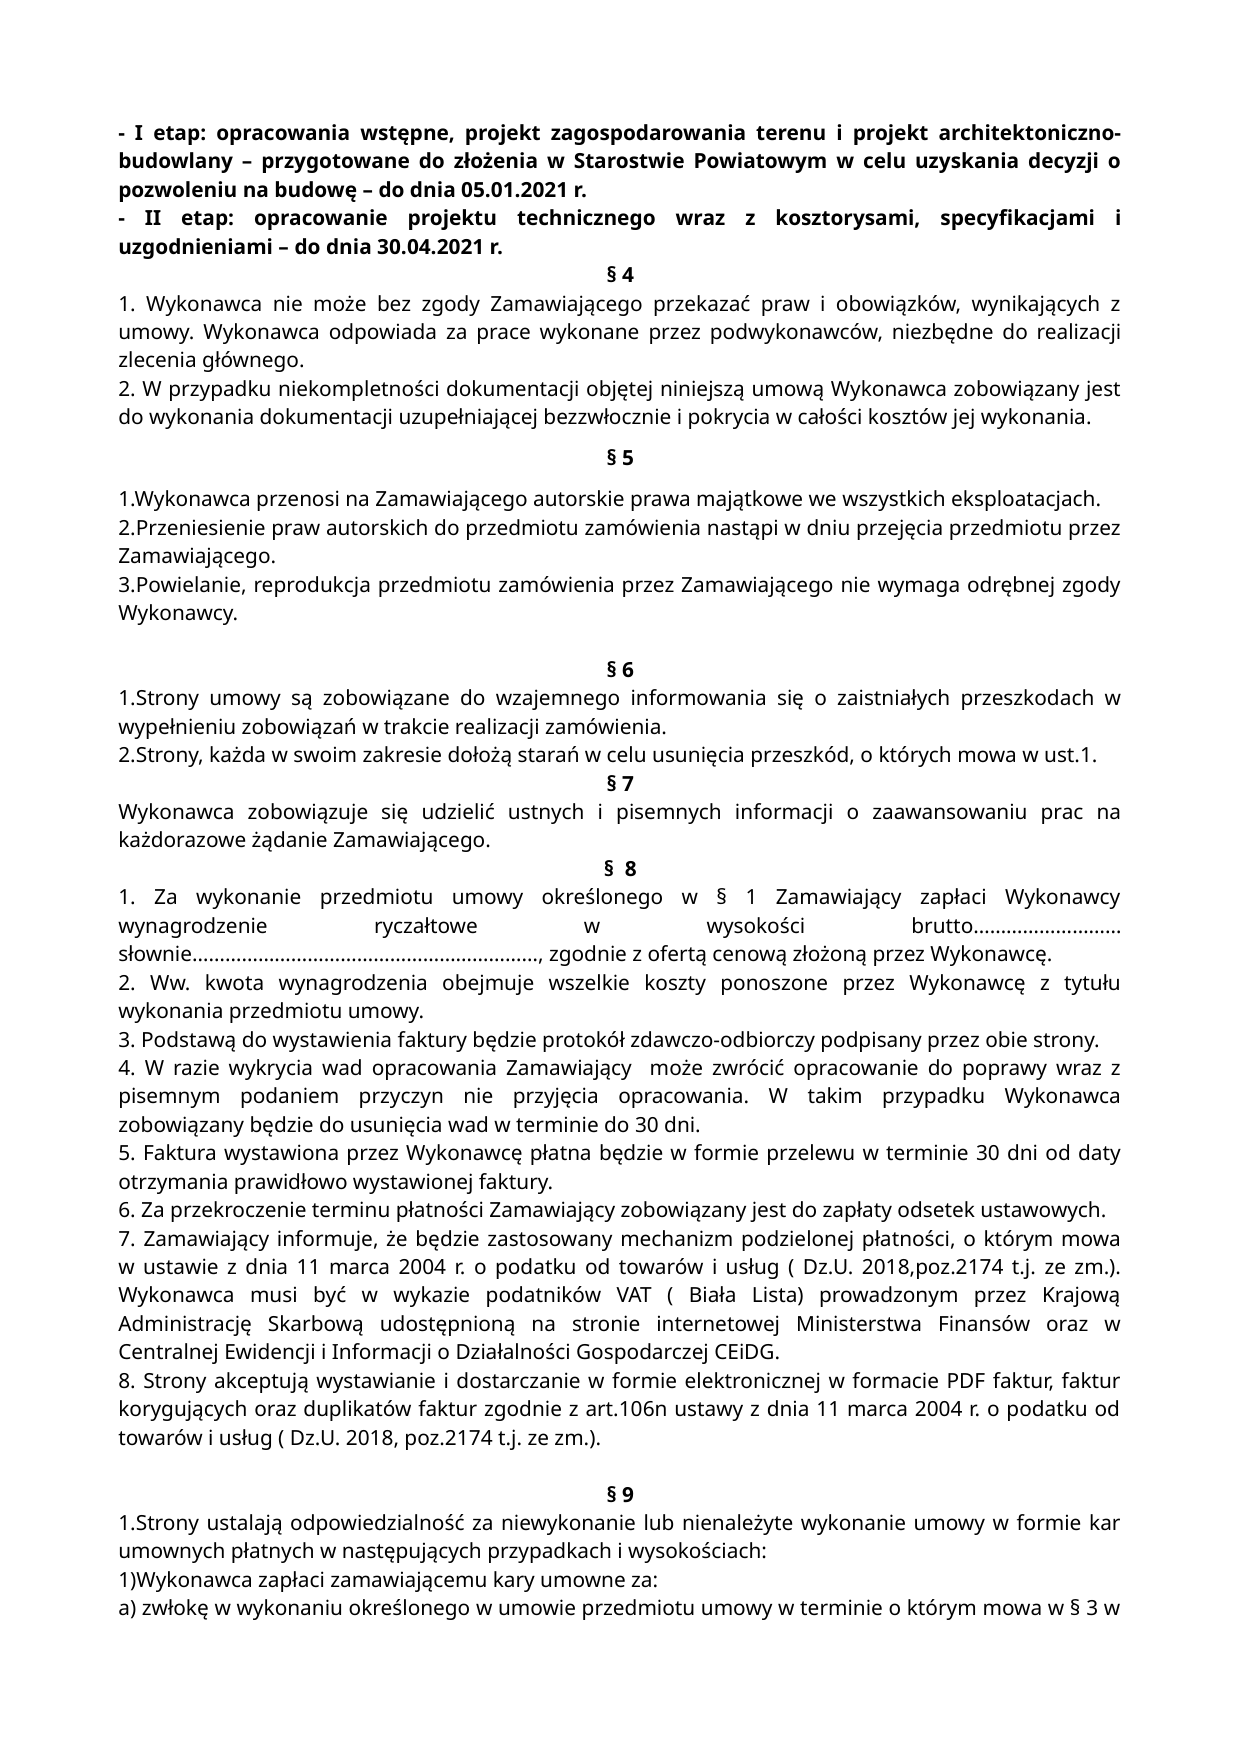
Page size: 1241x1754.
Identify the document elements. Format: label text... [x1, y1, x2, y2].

text 3.Powielanie, reprodukcja przedmiotu zamówienia przez Zamawiającego nie wymaga odrębnej zgody Wykonawcy. [118, 570, 1122, 627]
text § 9 [118, 1480, 1122, 1508]
text - II etap: opracowanie projektu technicznego wraz z kosztorysami, specyfikacjami i uzgodnieniami – do dnia 30.04.2021 r. [118, 203, 1122, 260]
text 1. Za wykonanie przedmiotu umowy określonego w § 1 Zamawiający zapłaci Wykonawcy wynagrodzenie ryczałtowe w wysokości brutto……………………… słownie………………………………………………………, zgodnie z ofertą cenową złożoną przez Wykonawcę. [118, 882, 1122, 968]
text § 6 [118, 655, 1122, 683]
text 6. Za przekroczenie terminu płatności Zamawiający zobowiązany jest do zapłaty odsetek ustawowych. [118, 1195, 1122, 1224]
text 1)Wykonawca zapłaci zamawiającemu kary umowne za: [118, 1565, 1122, 1593]
text 2. Ww. kwota wynagrodzenia obejmuje wszelkie koszty ponoszone przez Wykonawcę z tytułu wykonania przedmiotu umowy. [118, 968, 1122, 1025]
text § 7 [118, 769, 1122, 797]
text a) zwłokę w wykonaniu określonego w umowie przedmiotu umowy w terminie o którym mowa w § 3 w [118, 1593, 1122, 1622]
text 1.Strony umowy są zobowiązane do wzajemnego informowania się o zaistniałych przeszkodach w wypełnieniu zobowiązań w trakcie realizacji zamówienia. [118, 683, 1122, 740]
text § 4 [118, 260, 1122, 289]
text § 8 [118, 854, 1122, 882]
text § 5 [118, 443, 1122, 472]
text 2.Przeniesienie praw autorskich do przedmiotu zamówienia nastąpi w dniu przejęcia przedmiotu przez Zamawiającego. [118, 513, 1122, 570]
text 4. W razie wykrycia wad opracowania Zamawiający może zwrócić opracowanie do poprawy wraz z pisemnym podaniem przyczyn nie przyjęcia opracowania. W takim przypadku Wykonawca zobowiązany będzie do usunięcia wad w terminie do 30 dni. [118, 1053, 1122, 1138]
text 2. W przypadku niekompletności dokumentacji objętej niniejszą umową Wykonawca zobowiązany jest do wykonania dokumentacji uzupełniającej bezzwłocznie i pokrycia w całości kosztów jej wykonania. [118, 374, 1122, 431]
text 1.Wykonawca przenosi na Zamawiającego autorskie prawa majątkowe we wszystkich eksploatacjach. [118, 484, 1122, 513]
text - I etap: opracowania wstępne, projekt zagospodarowania terenu i projekt architektoniczno-budowlany – przygotowane do złożenia w Starostwie Powiatowym w celu uzyskania decyzji o pozwoleniu na budowę – do dnia 05.01.2021 r. [118, 118, 1122, 203]
text 1. Wykonawca nie może bez zgody Zamawiającego przekazać praw i obowiązków, wynikających z umowy. Wykonawca odpowiada za prace wykonane przez podwykonawców, niezbędne do realizacji zlecenia głównego. [118, 289, 1122, 374]
text 7. Zamawiający informuje, że będzie zastosowany mechanizm podzielonej płatności, o którym mowa w ustawie z dnia 11 marca 2004 r. o podatku od towarów i usług ( Dz.U. 2018,poz.2174 t.j. ze zm.). Wykonawca musi być w wykazie podatników VAT ( Biała Lista) prowadzonym przez Krajową Administrację Skarbową udostępnioną na stronie internetowej Ministerstwa Finansów oraz w Centralnej Ewidencji i Informacji o Działalności Gospodarczej CEiDG. [118, 1224, 1122, 1366]
text 1.Strony ustalają odpowiedzialność za niewykonanie lub nienależyte wykonanie umowy w formie kar umownych płatnych w następujących przypadkach i wysokościach: [118, 1508, 1122, 1565]
text 2.Strony, każda w swoim zakresie dołożą starań w celu usunięcia przeszkód, o których mowa w ust.1. [118, 740, 1122, 769]
text Wykonawca zobowiązuje się udzielić ustnych i pisemnych informacji o zaawansowaniu prac na każdorazowe żądanie Zamawiającego. [118, 797, 1122, 854]
text 5. Faktura wystawiona przez Wykonawcę płatna będzie w formie przelewu w terminie 30 dni od daty otrzymania prawidłowo wystawionej faktury. [118, 1138, 1122, 1195]
text 8. Strony akceptują wystawianie i dostarczanie w formie elektronicznej w formacie PDF faktur, faktur korygujących oraz duplikatów faktur zgodnie z art.106n ustawy z dnia 11 marca 2004 r. o podatku od towarów i usług ( Dz.U. 2018, poz.2174 t.j. ze zm.). [118, 1366, 1122, 1451]
text 3. Podstawą do wystawienia faktury będzie protokół zdawczo-odbiorczy podpisany przez obie strony. [118, 1025, 1122, 1053]
